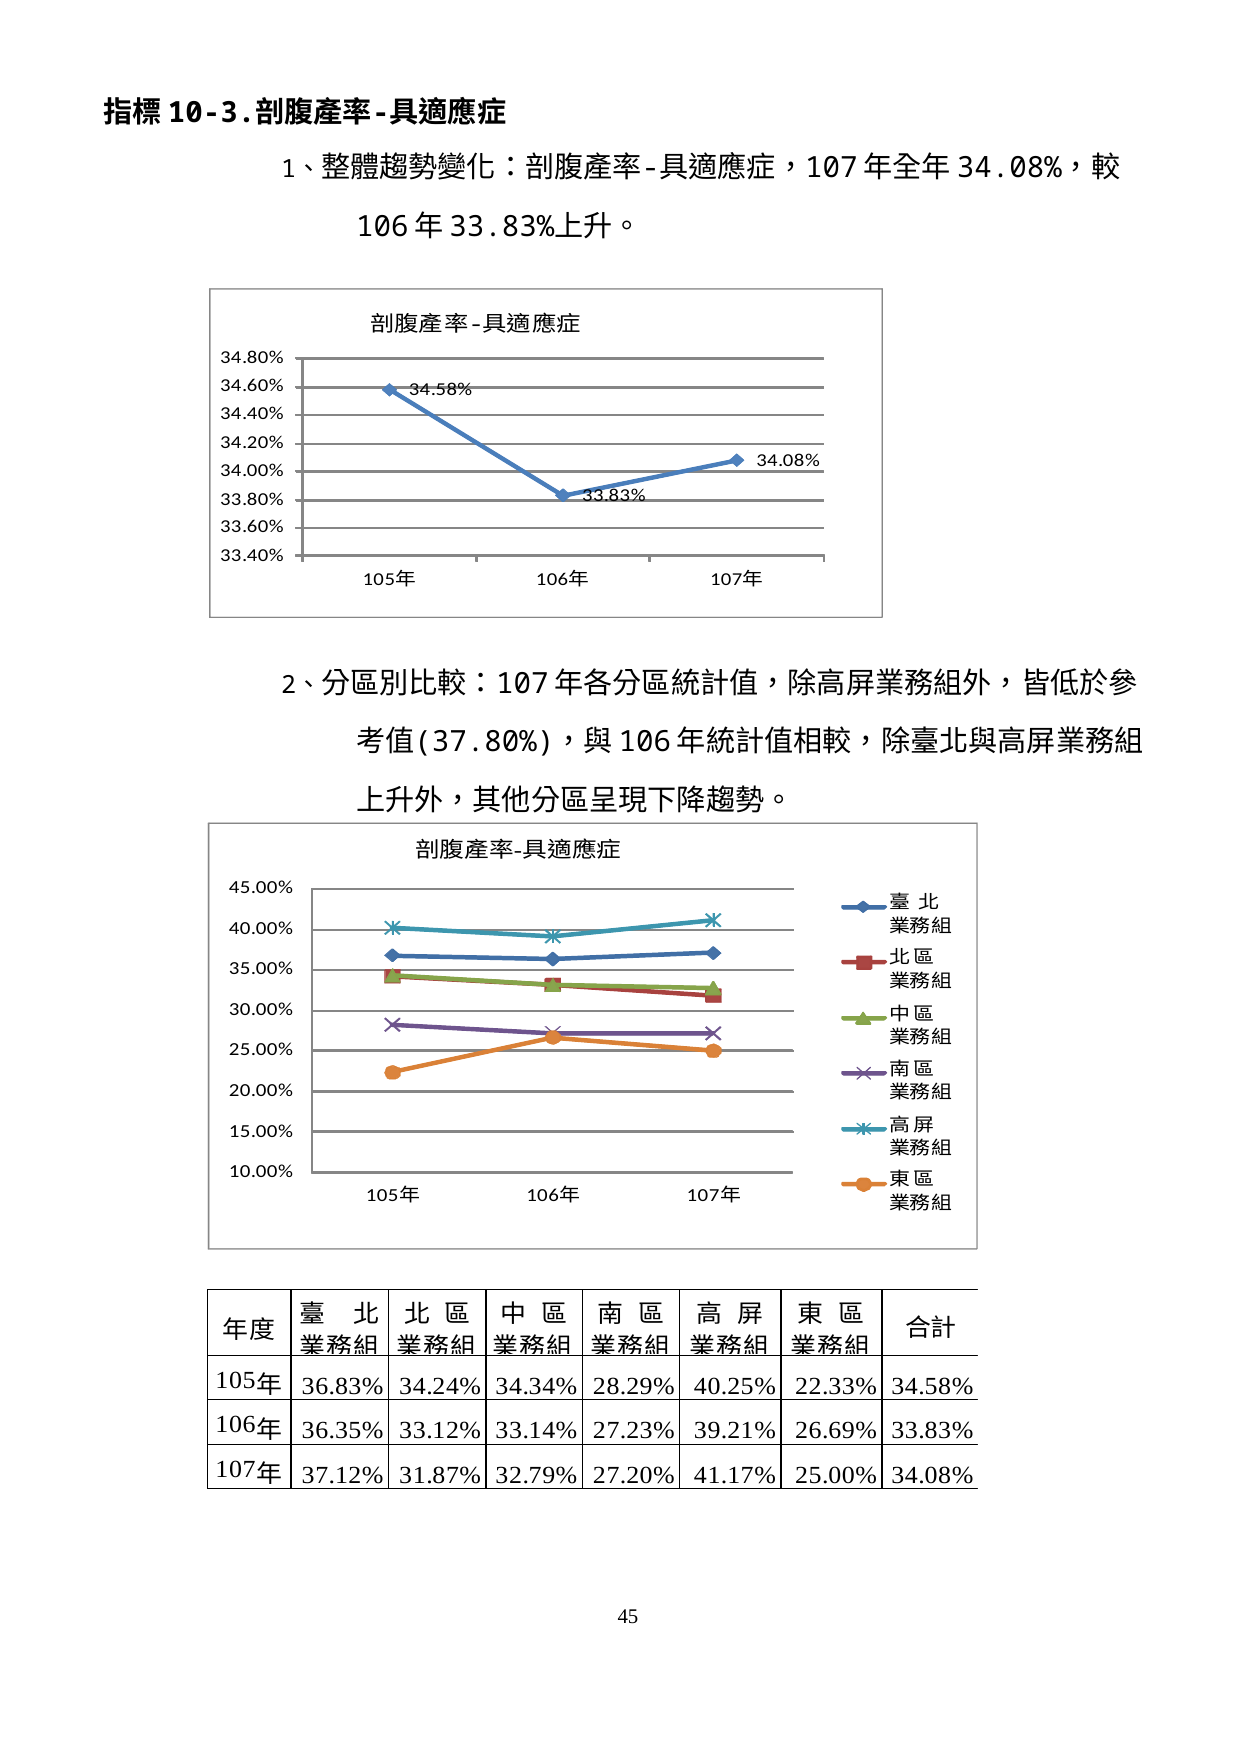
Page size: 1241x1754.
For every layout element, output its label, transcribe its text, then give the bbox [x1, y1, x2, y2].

list 整體趨勢變化：剖腹產率-具適應症，107年全年34.08%，較106年33.83%上升。 [281, 131, 1152, 248]
list 分區別比較：107年各分區統計值，除高屏業務組外，皆低於參考值(37.80%)，與106年統計值相較，除臺北與高屏業務組上升外，其他分區呈現下降趨勢。 [281, 647, 1152, 822]
text 指標10-3.剖腹產率-具適應症 [103, 89, 1152, 131]
